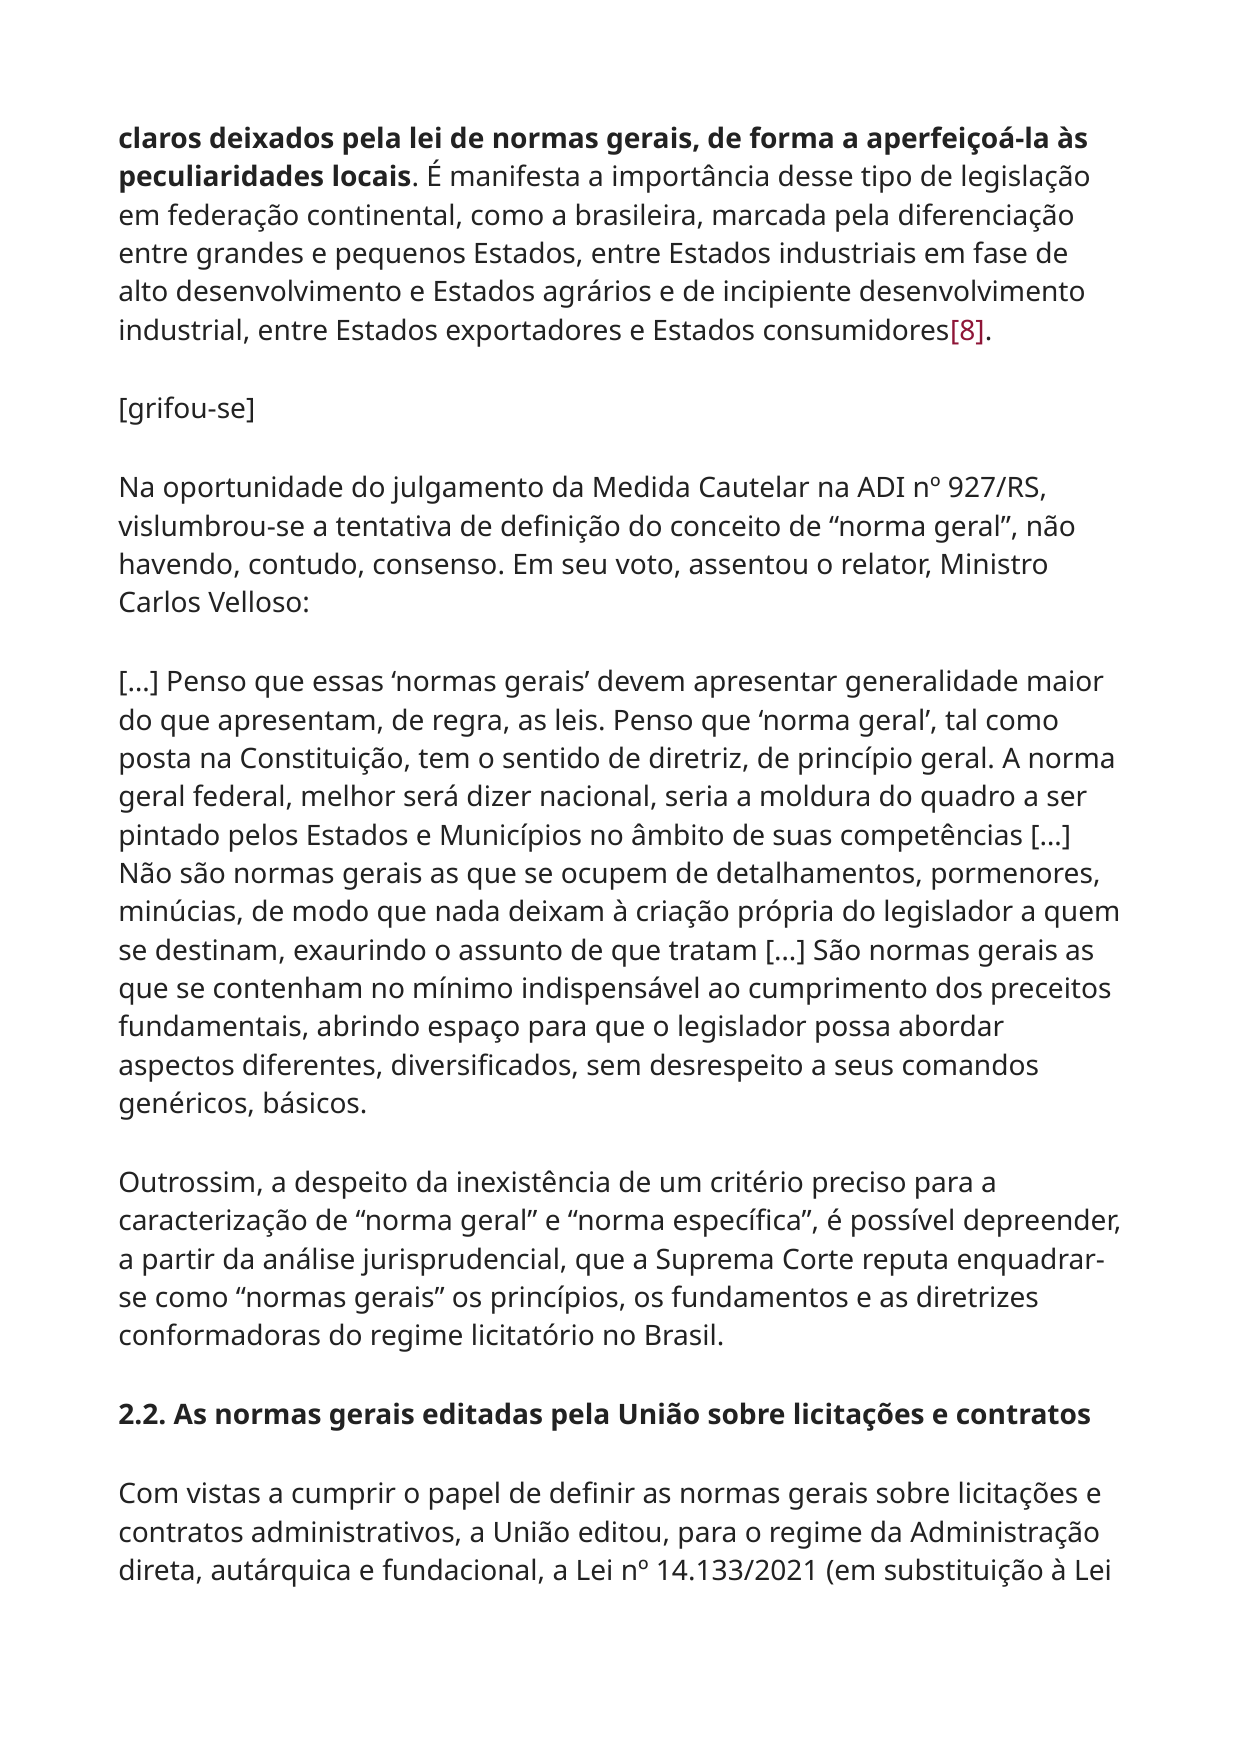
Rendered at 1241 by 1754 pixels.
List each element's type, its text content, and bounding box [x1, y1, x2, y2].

text claros deixados pela lei de normas gerais, de forma a aperfeiçoá-la às peculiaridades locais. É manifesta a importância desse tipo de legislação em federação continental, como a brasileira, marcada pela diferenciação entre grandes e pequenos Estados, entre Estados industriais em fase de alto desenvolvimento e Estados agrários e de incipiente desenvolvimento industrial, entre Estados exportadores e Estados consumidores[8]. [118, 118, 1122, 348]
text Com vistas a cumprir o papel de definir as normas gerais sobre licitações e contratos administrativos, a União editou, para o regime da Administração direta, autárquica e fundacional, a Lei nº 14.133/2021 (em substituição à Lei [118, 1473, 1122, 1588]
text 2.2. As normas gerais editadas pela União sobre licitações e contratos [118, 1394, 1122, 1433]
text [grifou-se] [118, 389, 1122, 427]
text Na oportunidade do julgamento da Medida Cautelar na ADI nº 927/RS, vislumbrou-se a tentativa de definição do conceito de “norma geral”, não havendo, contudo, consenso. Em seu voto, assentou o relator, Ministro Carlos Velloso: [118, 468, 1122, 621]
text […] Penso que essas ‘normas gerais’ devem apresentar generalidade maior do que apresentam, de regra, as leis. Penso que ‘norma geral’, tal como posta na Constituição, tem o sentido de diretriz, de princípio geral. A norma geral federal, melhor será dizer nacional, seria a moldura do quadro a ser pintado pelos Estados e Municípios no âmbito de suas competências […] Não são normas gerais as que se ocupem de detalhamentos, pormenores, minúcias, de modo que nada deixam à criação própria do legislador a quem se destinam, exaurindo o assunto de que tratam […] São normas gerais as que se contenham no mínimo indispensável ao cumprimento dos preceitos fundamentais, abrindo espaço para que o legislador possa abordar aspectos diferentes, diversificados, sem desrespeito a seus comandos genéricos, básicos. [118, 662, 1122, 1122]
text Outrossim, a despeito da inexistência de um critério preciso para a caracterização de “norma geral” e “norma específica”, é possível depreender, a partir da análise jurisprudencial, que a Suprema Corte reputa enquadrar-se como “normas gerais” os princípios, os fundamentos e as diretrizes conformadoras do regime licitatório no Brasil. [118, 1162, 1122, 1354]
